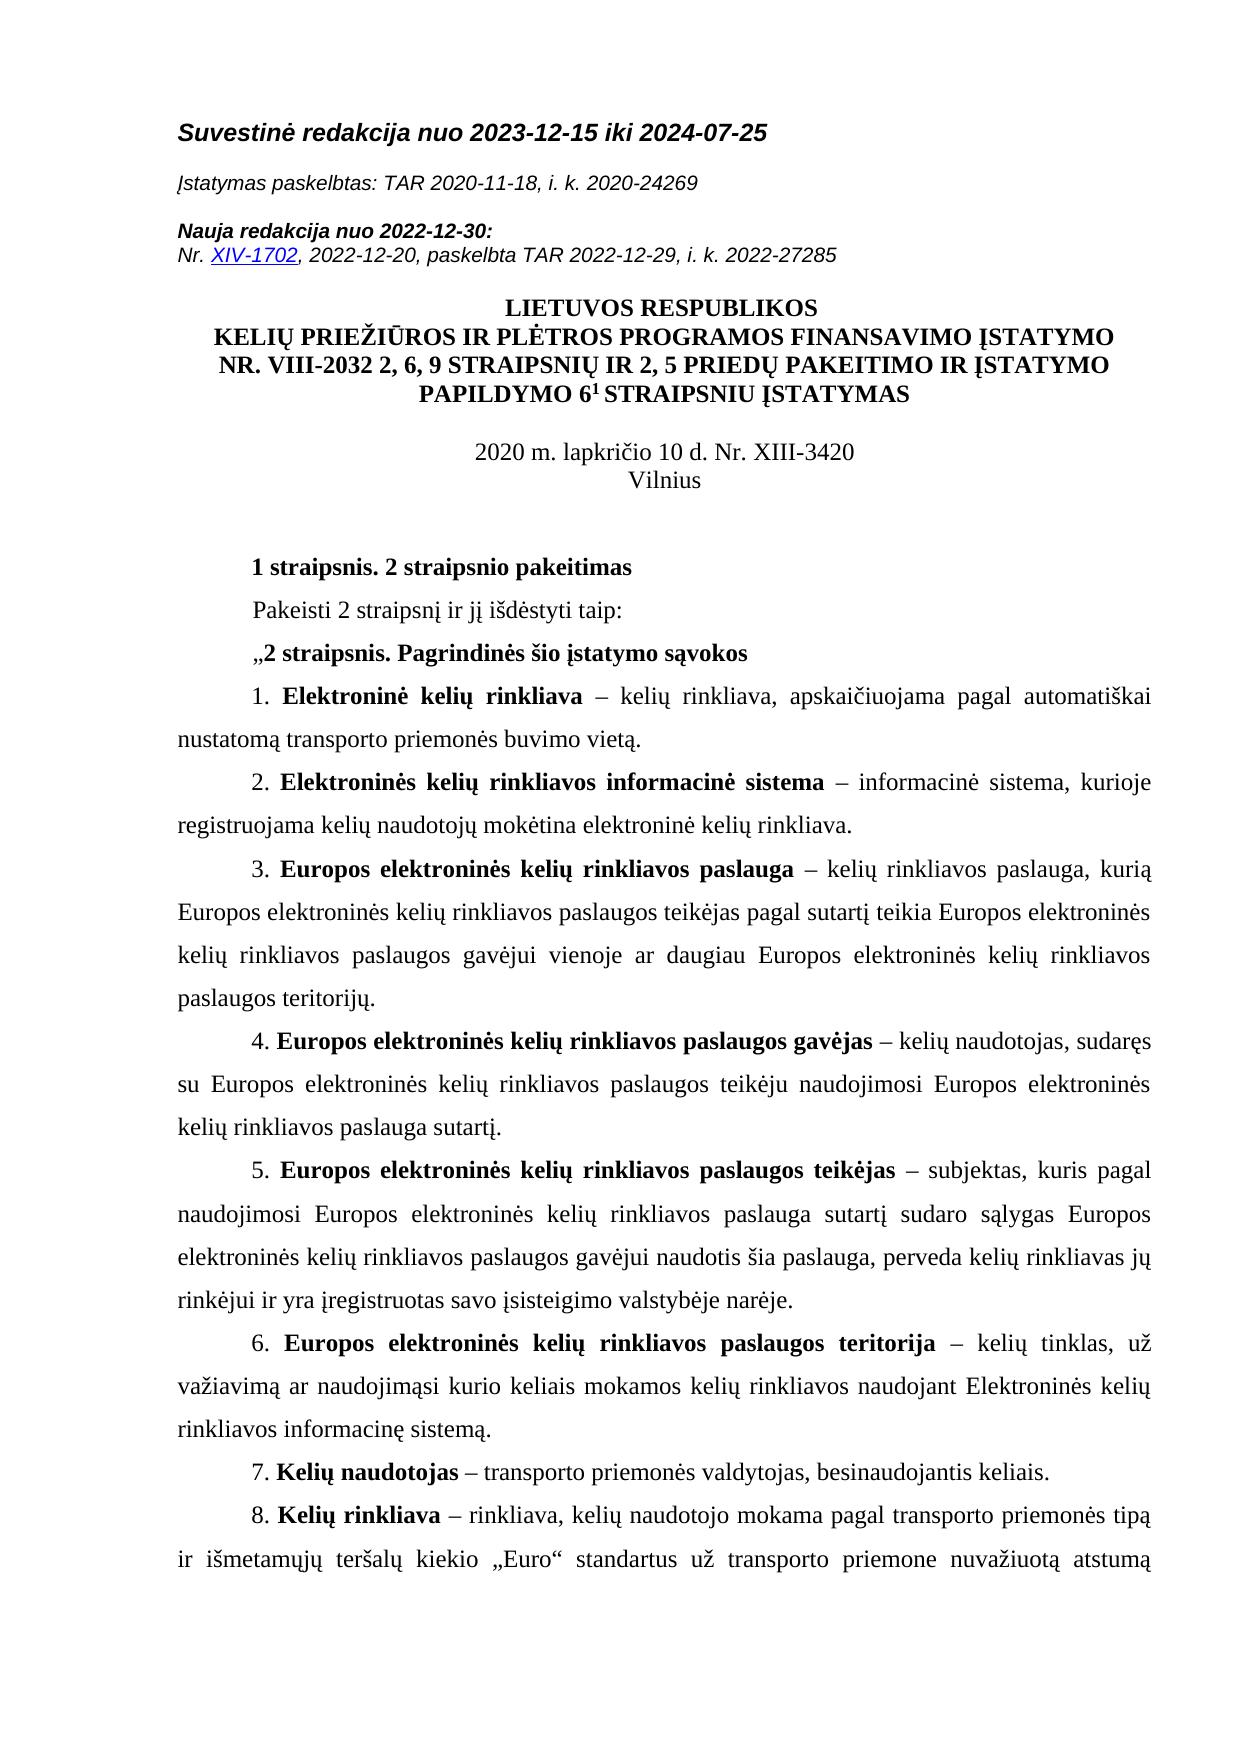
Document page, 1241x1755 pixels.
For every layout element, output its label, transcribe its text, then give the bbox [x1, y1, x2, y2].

text Pakeisti 2 straipsnį ir jį išdėstyti taip: [177, 595, 1152, 624]
text 2. Elektroninės kelių rinkliavos informacinė sistema – informacinė sistema, kurioje registruojama kelių naudotojų mokėtina elektroninė kelių rinkliava. [177, 767, 1152, 839]
text 7. Kelių naudotojas – transporto priemonės valdytojas, besinaudojantis keliais. [177, 1457, 1152, 1486]
text 2020 m. lapkričio 10 d. Nr. XIII-3420 [177, 437, 1152, 466]
text 8. Kelių rinkliava – rinkliava, kelių naudotojo mokama pagal transporto priemonės tipą ir išmetamųjų teršalų kiekio „Euro“ standartus už transporto priemone nuvažiuotą atstumą [177, 1501, 1152, 1572]
text KELIŲ PRIEŽIŪROS IR PLĖTROS PROGRAMOS FINANSAVIMO ĮSTATYMO NR. VIII-2032 2, 6, 9 STRAIPSNIŲ IR 2, 5 PRIEDŲ PAKEITIMO ir įstatymo papildymo 61 STRAIPSNIU įstatymas [177, 322, 1152, 408]
text 4. Europos elektroninės kelių rinkliavos paslaugos gavėjas – kelių naudotojas, sudaręs su Europos elektroninės kelių rinkliavos paslaugos teikėju naudojimosi Europos elektroninės kelių rinkliavos paslauga sutartį. [177, 1026, 1152, 1141]
text Vilnius [177, 466, 1152, 494]
text 5. Europos elektroninės kelių rinkliavos paslaugos teikėjas – subjektas, kuris pagal naudojimosi Europos elektroninės kelių rinkliavos paslauga sutartį sudaro sąlygas Europos elektroninės kelių rinkliavos paslaugos gavėjui naudotis šia paslauga, perveda kelių rinkliavas jų rinkėjui ir yra įregistruotas savo įsisteigimo valstybėje narėje. [177, 1156, 1152, 1314]
text Įstatymas paskelbtas: TAR 2020-11-18, i. k. 2020-24269 [177, 171, 1152, 195]
text Suvestinė redakcija nuo 2023-12-15 iki 2024-07-25 [177, 118, 1152, 147]
text LIETUVOS RESPUBLIKOS [177, 293, 1152, 322]
text 3. Europos elektroninės kelių rinkliavos paslauga – kelių rinkliavos paslauga, kurią Europos elektroninės kelių rinkliavos paslaugos teikėjas pagal sutartį teikia Europos elektroninės kelių rinkliavos paslaugos gavėjui vienoje ar daugiau Europos elektroninės kelių rinkliavos paslaugos teritorijų. [177, 854, 1152, 1012]
text 1. Elektroninė kelių rinkliava – kelių rinkliava, apskaičiuojama pagal automatiškai nustatomą transporto priemonės buvimo vietą. [177, 681, 1152, 753]
text „2 straipsnis. Pagrindinės šio įstatymo sąvokos [177, 638, 1152, 667]
text Nauja redakcija nuo 2022-12-30: [177, 219, 1152, 243]
text Nr. XIV-1702, 2022-12-20, paskelbta TAR 2022-12-29, i. k. 2022-27285 [177, 243, 1152, 267]
text 1 straipsnis. 2 straipsnio pakeitimas [177, 552, 1152, 581]
text 6. Europos elektroninės kelių rinkliavos paslaugos teritorija – kelių tinklas, už važiavimą ar naudojimąsi kurio keliais mokamos kelių rinkliavos naudojant Elektroninės kelių rinkliavos informacinę sistemą. [177, 1328, 1152, 1443]
